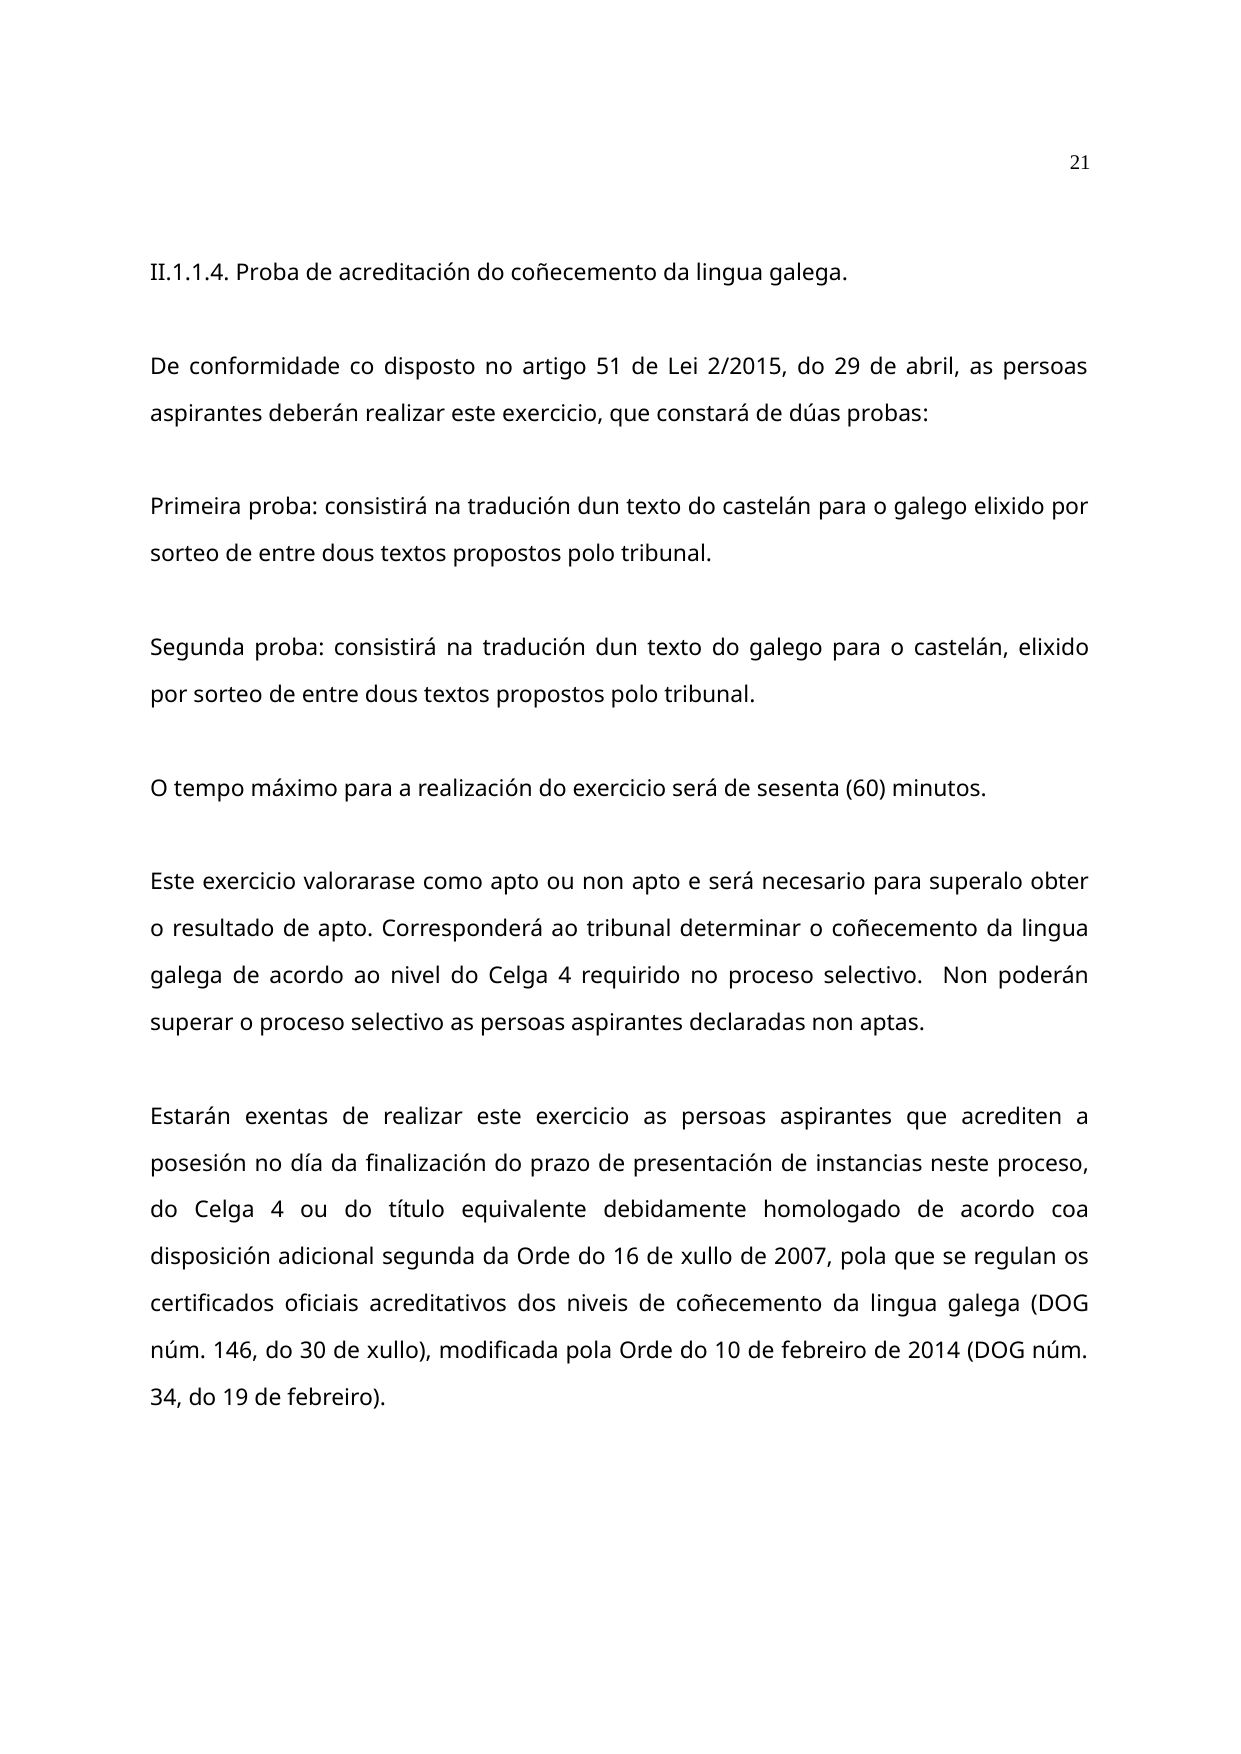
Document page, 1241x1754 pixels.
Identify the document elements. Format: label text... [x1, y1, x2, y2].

text O tempo máximo para a realización do exercicio será de sesenta (60) minutos. [150, 772, 1090, 803]
text Primeira proba: consistirá na tradución dun texto do castelán para o galego elixido por sorteo de entre dous textos propostos polo tribunal. [150, 490, 1090, 568]
text Segunda proba: consistirá na tradución dun texto do galego para o castelán, elixido por sorteo de entre dous textos propostos polo tribunal. [150, 631, 1090, 709]
text Este exercicio valorarase como apto ou non apto e será necesario para superalo obter o resultado de apto. Corresponderá ao tribunal determinar o coñecemento da lingua galega de acordo ao nivel do Celga 4 requirido no proceso selectivo. Non poderán superar o proceso selectivo as persoas aspirantes declaradas non aptas. [150, 865, 1090, 1037]
text De conformidade co disposto no artigo 51 de Lei 2/2015, do 29 de abril, as persoas aspirantes deberán realizar este exercicio, que constará de dúas probas: [150, 350, 1090, 428]
text II.1.1.4. Proba de acreditación do coñecemento da lingua galega. [150, 256, 1090, 287]
text Estarán exentas de realizar este exercicio as persoas aspirantes que acrediten a posesión no día da finalización do prazo de presentación de instancias neste proceso, do Celga 4 ou do título equivalente debidamente homologado de acordo coa disposición adicional segunda da Orde do 16 de xullo de 2007, pola que se regulan os certificados oficiais acreditativos dos niveis de coñecemento da lingua galega (DOG núm. 146, do 30 de xullo), modificada pola Orde do 10 de febreiro de 2014 (DOG núm. 34, do 19 de febreiro). [150, 1100, 1090, 1412]
